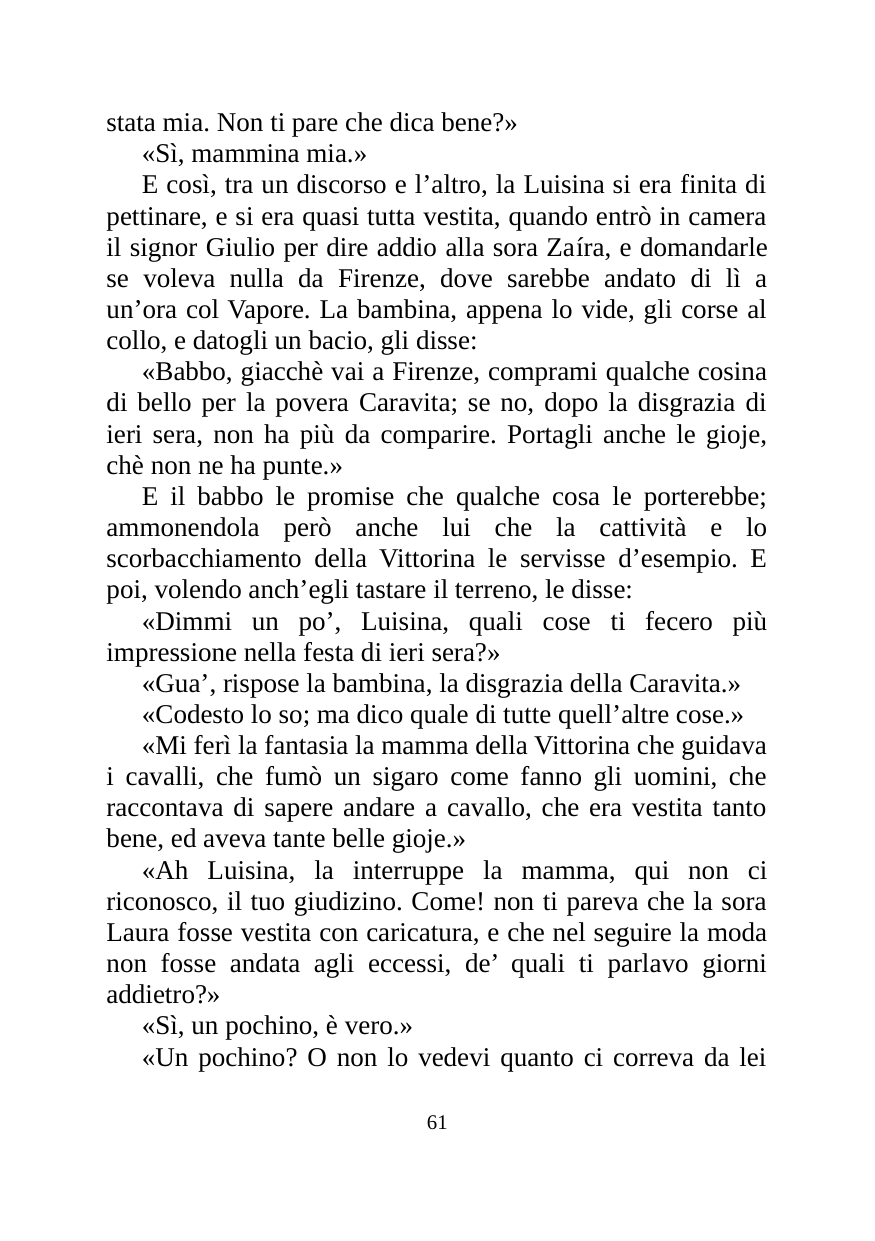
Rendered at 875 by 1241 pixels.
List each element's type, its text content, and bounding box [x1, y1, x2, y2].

text «Sì, mammina mia.» [106, 137, 768, 168]
text «Un pochino? O non lo vedevi quanto ci correva da lei [106, 1041, 768, 1072]
text «Sì, un pochino, è vero.» [106, 1009, 768, 1041]
text E così, tra un discorso e l’altro, la Luisina si era finita di pettinare, e si era quasi tutta vestita, quando entrò in camera il signor Giulio per dire addio alla sora Zaíra, e domandarle se voleva nulla da Firenze, dove sarebbe andato di lì a un’ora col Vapore. La bambina, appena lo vide, gli corse al collo, e datogli un bacio, gli disse: [106, 168, 768, 355]
text «Mi ferì la fantasia la mamma della Vittorina che guidava i cavalli, che fumò un sigaro come fanno gli uomini, che raccontava di sapere andare a cavallo, che era vestita tanto bene, ed aveva tante belle gioje.» [106, 729, 768, 854]
text «Codesto lo so; ma dico quale di tutte quell’altre cose.» [106, 698, 768, 729]
text stata mia. Non ti pare che dica bene?» [106, 106, 768, 137]
text «Ah Luisina, la interruppe la mamma, qui non ci riconosco, il tuo giudizino. Come! non ti pareva che la sora Laura fosse vestita con caricatura, e che nel seguire la moda non fosse andata agli eccessi, de’ quali ti parlavo giorni addietro?» [106, 854, 768, 1009]
text E il babbo le promise che qualche cosa le porterebbe; ammonendola però anche lui che la cattività e lo scorbacchiamento della Vittorina le servisse d’esempio. E poi, volendo anch’egli tastare il terreno, le disse: [106, 480, 768, 604]
text «Gua’, rispose la bambina, la disgrazia della Caravita.» [106, 667, 768, 698]
text «Dimmi un po’, Luisina, quali cose ti fecero più impressione nella festa di ieri sera?» [106, 604, 768, 667]
text «Babbo, giacchè vai a Firenze, comprami qualche cosina di bello per la povera Caravita; se no, dopo la disgrazia di ieri sera, non ha più da comparire. Portagli anche le gioje, chè non ne ha punte.» [106, 355, 768, 480]
